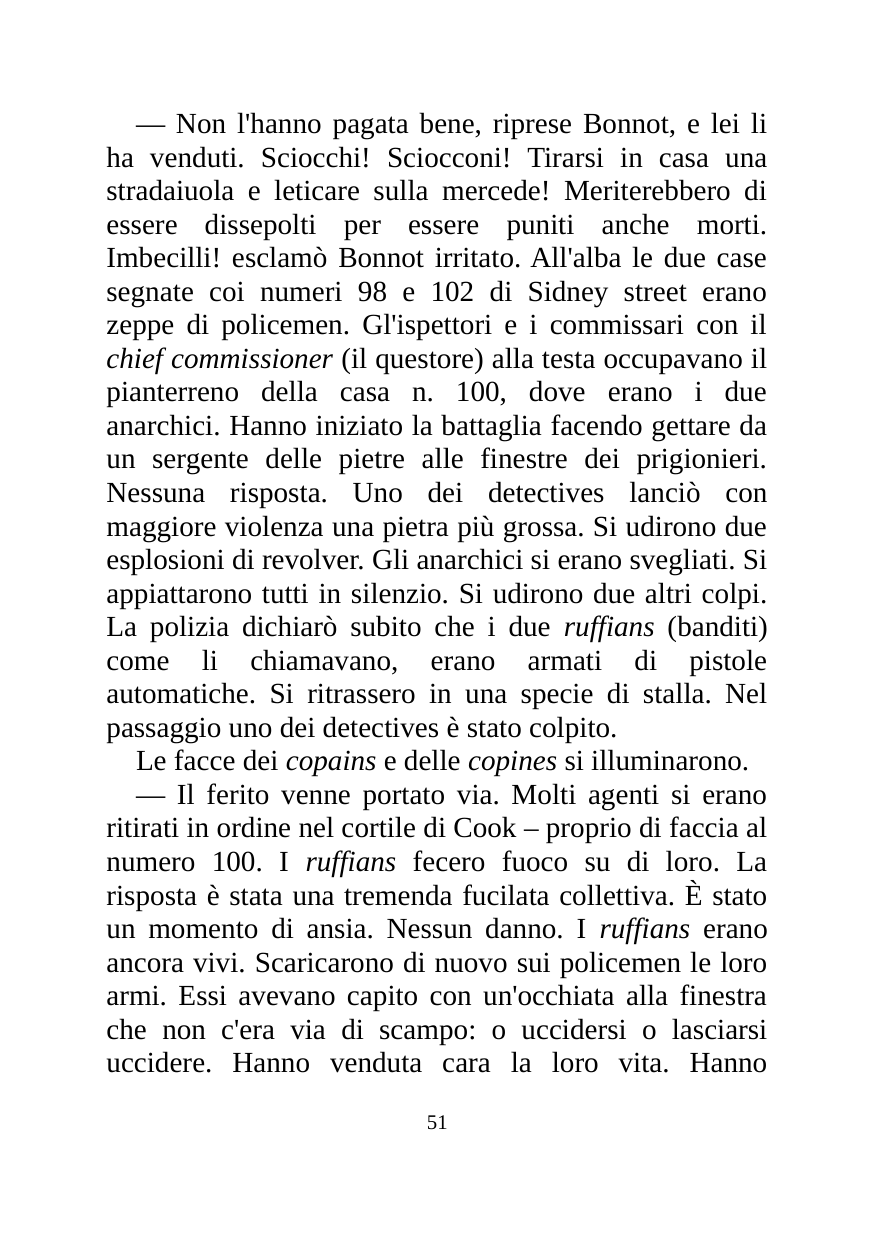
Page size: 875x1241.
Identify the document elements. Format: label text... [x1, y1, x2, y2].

text Le facce dei copains e delle copines si illuminarono. [106, 743, 768, 777]
text — Il ferito venne portato via. Molti agenti si erano ritirati in ordine nel cortile di Cook – proprio di faccia al numero 100. I ruffians fecero fuoco su di loro. La risposta è stata una tremenda fucilata collettiva. È stato un momento di ansia. Nessun danno. I ruffians erano ancora vivi. Scaricarono di nuovo sui policemen le loro armi. Essi avevano capito con un'occhiata alla finestra che non c'era via di scampo: o uccidersi o lasciarsi uccidere. Hanno venduta cara la loro vita. Hanno [106, 777, 768, 1079]
text — Non l'hanno pagata bene, riprese Bonnot, e lei li ha venduti. Sciocchi! Sciocconi! Tirarsi in casa una stradaiuola e leticare sulla mercede! Meriterebbero di essere dissepolti per essere puniti anche morti. Imbecilli! esclamò Bonnot irritato. All'alba le due case segnate coi numeri 98 e 102 di Sidney street erano zeppe di policemen. Gl'ispettori e i commissari con il chief commissioner (il questore) alla testa occupavano il pianterreno della casa n. 100, dove erano i due anarchici. Hanno iniziato la battaglia facendo gettare da un sergente delle pietre alle finestre dei prigionieri. Nessuna risposta. Uno dei detectives lanciò con maggiore violenza una pietra più grossa. Si udirono due esplosioni di revolver. Gli anarchici si erano svegliati. Si appiattarono tutti in silenzio. Si udirono due altri colpi. La polizia dichiarò subito che i due ruffians (banditi) come li chiamavano, erano armati di pistole automatiche. Si ritrassero in una specie di stalla. Nel passaggio uno dei detectives è stato colpito. [106, 106, 768, 743]
